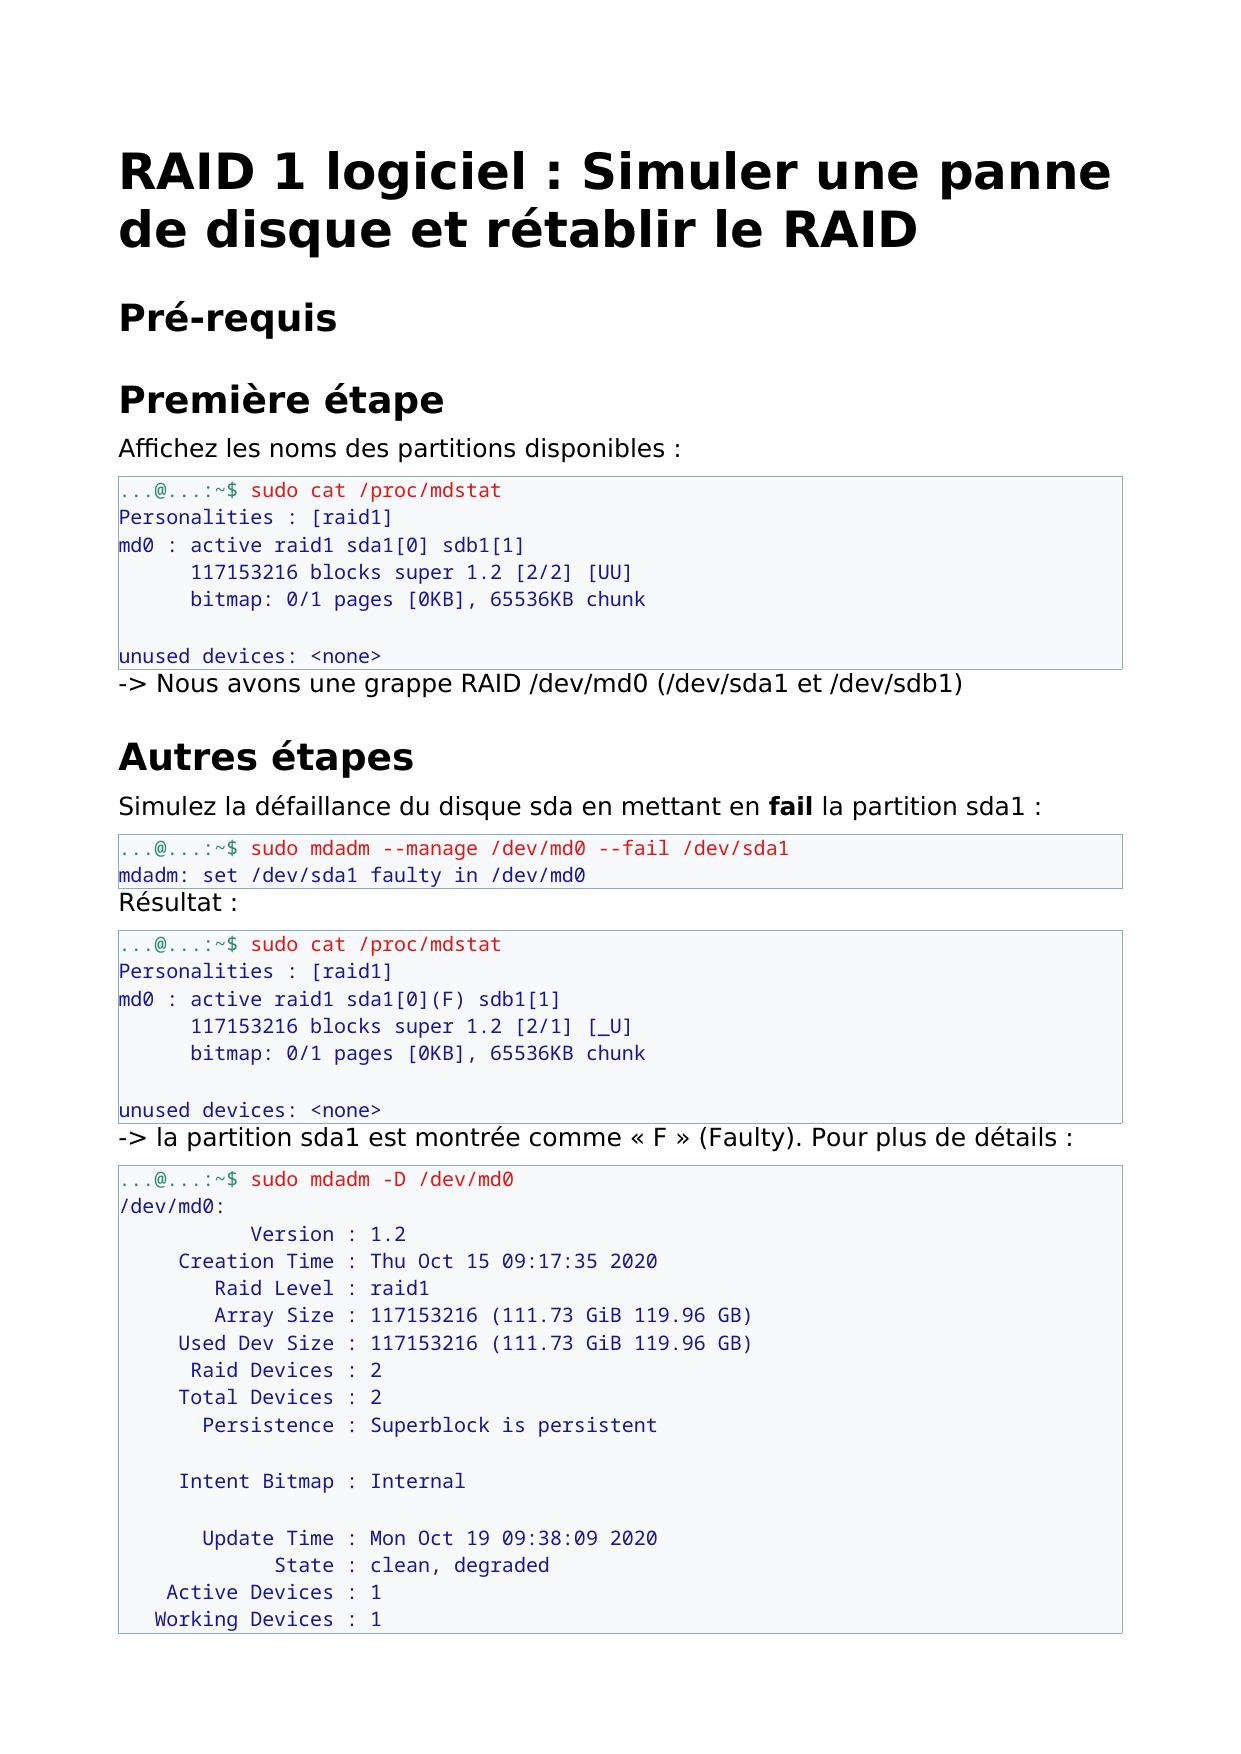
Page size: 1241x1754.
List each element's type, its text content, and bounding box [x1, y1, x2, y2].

text ...@...:~$ sudo mdadm --manage /dev/md0 --fail /dev/sda1 mdadm: set /dev/sda1 faulty in /dev/md0 [119, 835, 1122, 888]
subtitle RAID 1 logiciel : Simuler une panne de disque et rétablir le RAID [118, 143, 1122, 259]
subtitle Autres étapes [118, 736, 1122, 779]
text ...@...:~$ sudo cat /proc/mdstat Personalities : [raid1] md0 : active raid1 sda1[0](F) sdb1[1] 117153216 blocks super 1.2 [2/1] [_U] bitmap: 0/1 pages [0KB], 65536KB chunk unused devices: <none> [119, 931, 1122, 1123]
text -> la partition sda1 est montrée comme « F » (Faulty). Pour plus de détails : [118, 1124, 1122, 1152]
subtitle Pré-requis [118, 297, 1122, 341]
text Affichez les noms des partitions disponibles : [118, 434, 1122, 463]
text -> Nous avons une grappe RAID /dev/md0 (/dev/sda1 et /dev/sdb1) [118, 670, 1122, 698]
text ...@...:~$ sudo cat /proc/mdstat Personalities : [raid1] md0 : active raid1 sda1[0] sdb1[1] 117153216 blocks super 1.2 [2/2] [UU] bitmap: 0/1 pages [0KB], 65536KB chunk unused devices: <none> [119, 477, 1122, 669]
subtitle Première étape [118, 378, 1122, 422]
text ...@...:~$ sudo mdadm -D /dev/md0 /dev/md0: Version : 1.2 Creation Time : Thu Oct 15 09:17:35 2020 Raid Level : raid1 Array Size : 117153216 (111.73 GiB 119.96 GB) Used Dev Size : 117153216 (111.73 GiB 119.96 GB) Raid Devices : 2 Total Devices : 2 Persistence : Superblock is persistent Intent Bitmap : Internal Update Time : Mon Oct 19 09:38:09 2020 State : clean, degraded Active Devices : 1 Working Devices : 1 [119, 1166, 1122, 1633]
text Résultat : [118, 889, 1122, 918]
text Simulez la défaillance du disque sda en mettant en fail la partition sda1 : [118, 792, 1122, 821]
